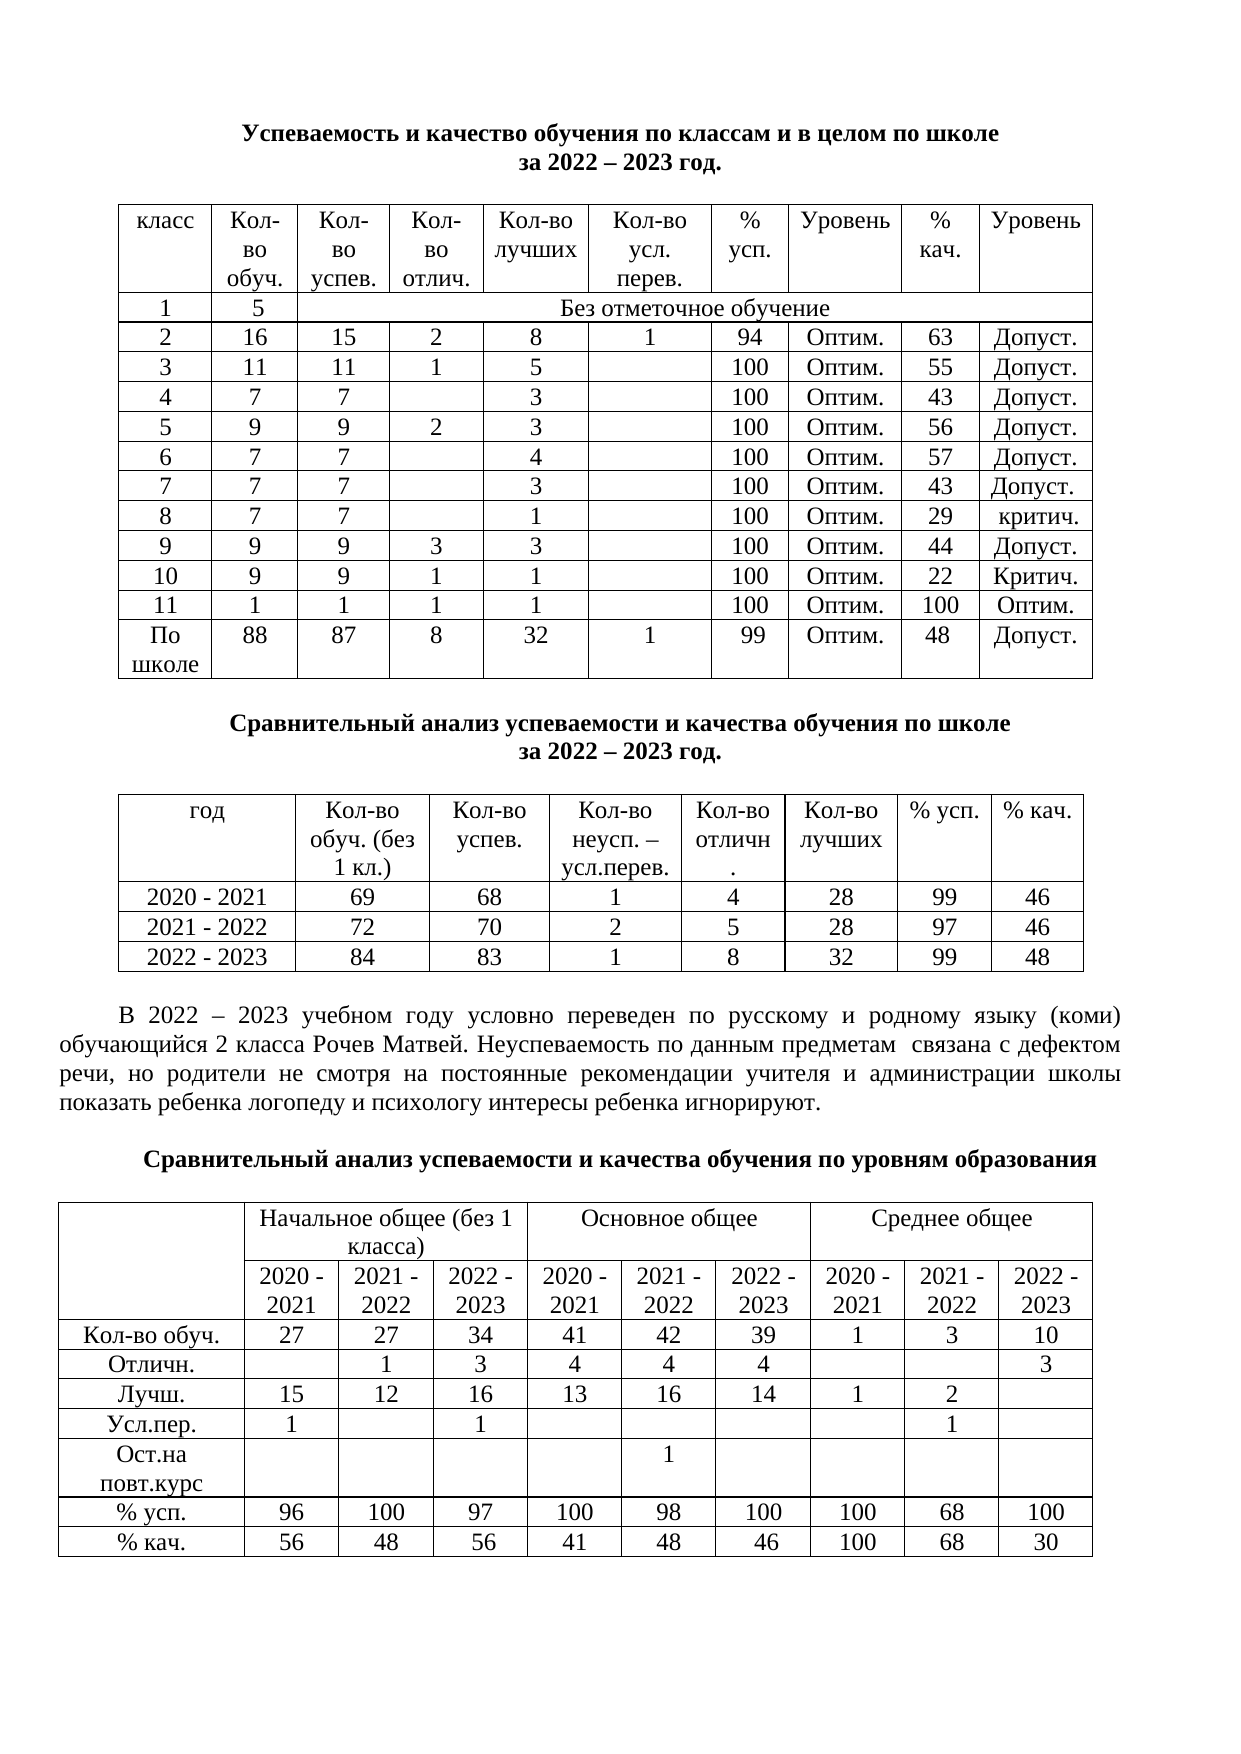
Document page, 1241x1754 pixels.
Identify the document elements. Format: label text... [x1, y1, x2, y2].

table_header % кач. [902, 205, 979, 292]
table_cell [528, 1439, 621, 1496]
table_header Кол-во лучших [484, 205, 588, 292]
table_cell 15 [298, 323, 389, 351]
table_cell 4 [622, 1350, 715, 1378]
table_cell 8 [682, 942, 784, 971]
table_cell Оптим. [789, 501, 901, 530]
table_cell 2022 - 2023 [434, 1261, 527, 1319]
table_cell 68 [905, 1527, 998, 1556]
table_cell Оптим. [789, 471, 901, 500]
table_header Кол-во успев. [430, 795, 549, 881]
table_cell [245, 1350, 338, 1378]
table_cell 5 [484, 352, 588, 381]
table_cell 1 [390, 561, 483, 589]
table_header Кол-во лучших [786, 795, 897, 881]
table_cell [716, 1439, 810, 1496]
table_cell 28 [786, 912, 897, 941]
table_cell 100 [712, 591, 788, 619]
table_cell 1 [434, 1409, 527, 1438]
table_cell 70 [430, 912, 549, 941]
table_cell 3 [484, 382, 588, 411]
table_cell 22 [902, 561, 979, 589]
table_cell 99 [898, 942, 991, 971]
table_cell [622, 1409, 715, 1438]
table_cell Оптим. [789, 561, 901, 589]
table_cell 9 [212, 561, 297, 589]
table_cell 83 [430, 942, 549, 971]
table_cell 2021 - 2022 [339, 1261, 433, 1319]
table_cell 1 [390, 352, 483, 381]
table_cell 3 [905, 1320, 998, 1348]
table_cell Оптим. [789, 352, 901, 381]
table_cell 41 [528, 1320, 621, 1348]
table_header Уровень [789, 205, 901, 292]
text В 2022 – 2023 учебном году условно переведен по русскому и родному языку (коми) обучающийся 2 класса Рочев Матвей. Неуспеваемость по данным предметам связана с дефектом речи, но родители не смотря на постоянные рекомендации учителя и администрации школы показать ребенка логопеду и психологу интересы ребенка игнорируют. [59, 1000, 1122, 1115]
table_cell 69 [296, 882, 429, 911]
table_cell 63 [902, 323, 979, 351]
table_cell Оптим. [789, 323, 901, 351]
table_cell 7 [298, 382, 389, 411]
table_cell 46 [716, 1527, 810, 1556]
table_cell [434, 1439, 527, 1496]
table_cell 16 [434, 1379, 527, 1408]
table_cell 48 [622, 1527, 715, 1556]
table_cell 68 [430, 882, 549, 911]
table_cell [589, 471, 711, 500]
table_cell 1 [339, 1350, 433, 1378]
table_cell 2 [390, 323, 483, 351]
table_cell Кол-во обуч. [59, 1320, 244, 1348]
table_cell 5 [119, 412, 211, 441]
table_cell Допуст. [980, 471, 1092, 500]
table_cell 100 [902, 591, 979, 619]
text Сравнительный анализ успеваемости и качества обучения по уровням образования [59, 1144, 1122, 1173]
table_cell Оптим. [789, 412, 901, 441]
table_header Уровень [980, 205, 1092, 292]
table_cell 43 [902, 471, 979, 500]
table_cell 16 [622, 1379, 715, 1408]
table_cell 56 [902, 412, 979, 441]
table_cell [390, 382, 483, 411]
table_cell 1 [390, 591, 483, 619]
table_cell 57 [902, 442, 979, 470]
table_cell 7 [212, 501, 297, 530]
table_cell Оптим. [789, 442, 901, 470]
table_cell 14 [716, 1379, 810, 1408]
table_cell 11 [119, 591, 211, 619]
table_cell По школе [119, 620, 211, 678]
table_cell 2020 - 2021 [811, 1261, 904, 1319]
table_cell 2 [119, 323, 211, 351]
text Сравнительный анализ успеваемости и качества обучения по школе [118, 708, 1122, 736]
table_cell 100 [712, 501, 788, 530]
table_cell Отличн. [59, 1350, 244, 1378]
table_cell 2022 - 2023 [716, 1261, 810, 1319]
table_cell 97 [898, 912, 991, 941]
table_cell 9 [298, 412, 389, 441]
table_cell 1 [245, 1409, 338, 1438]
table_cell Без отметочное обучение [298, 293, 1092, 321]
table_cell 48 [992, 942, 1083, 971]
table_cell [716, 1409, 810, 1438]
table_cell 9 [212, 531, 297, 560]
table_cell 34 [434, 1320, 527, 1348]
table_header Кол-во обуч. (без 1 кл.) [296, 795, 429, 881]
table_cell 1 [811, 1320, 904, 1348]
table_cell 94 [712, 323, 788, 351]
table_cell [528, 1409, 621, 1438]
table_cell 100 [712, 352, 788, 381]
table_cell 84 [296, 942, 429, 971]
table_cell 1 [298, 591, 389, 619]
table_cell 100 [811, 1498, 904, 1526]
table_cell 7 [298, 471, 389, 500]
table_cell 43 [902, 382, 979, 411]
table_cell [999, 1439, 1092, 1496]
table_cell [999, 1409, 1092, 1438]
table_cell 7 [119, 471, 211, 500]
table_cell [905, 1439, 998, 1496]
table_header год [119, 795, 295, 881]
table_cell 100 [712, 382, 788, 411]
table_cell 4 [716, 1350, 810, 1378]
text за 2022 – 2023 год. [118, 147, 1122, 176]
table_cell 32 [484, 620, 588, 678]
table_cell 1 [589, 620, 711, 678]
table_cell 27 [339, 1320, 433, 1348]
table_cell [589, 352, 711, 381]
table_cell [390, 471, 483, 500]
table_cell Допуст. [980, 531, 1092, 560]
table_cell Ост.на повт.курс [59, 1439, 244, 1496]
table_cell критич. [980, 501, 1092, 530]
table_cell [339, 1409, 433, 1438]
table_cell 3 [484, 471, 588, 500]
table_cell 56 [434, 1527, 527, 1556]
table_cell 7 [212, 442, 297, 470]
table_cell 2022 - 2023 [999, 1261, 1092, 1319]
table_cell 2 [390, 412, 483, 441]
table_cell 1 [484, 591, 588, 619]
table_cell % усп. [59, 1498, 244, 1526]
table_cell 1 [119, 293, 211, 321]
table_cell 100 [712, 561, 788, 589]
table_cell 1 [550, 942, 681, 971]
table_cell 46 [992, 882, 1083, 911]
table_cell Критич. [980, 561, 1092, 589]
table_cell 9 [298, 531, 389, 560]
table_cell 2 [905, 1379, 998, 1408]
table_cell [905, 1350, 998, 1378]
table_cell Оптим. [789, 382, 901, 411]
table_cell 56 [245, 1527, 338, 1556]
table_cell Допуст. [980, 352, 1092, 381]
table_cell 2021 - 2022 [622, 1261, 715, 1319]
table_cell Оптим. [789, 591, 901, 619]
table_cell 2021 - 2022 [119, 912, 295, 941]
table_cell [589, 501, 711, 530]
table_cell 1 [905, 1409, 998, 1438]
table_cell % кач. [59, 1527, 244, 1556]
table_cell 4 [484, 442, 588, 470]
table_cell 6 [119, 442, 211, 470]
table_header Кол-во неусп. – усл.перев. [550, 795, 681, 881]
table_cell Допуст. [980, 382, 1092, 411]
table_cell 2 [550, 912, 681, 941]
table_cell 100 [712, 412, 788, 441]
table_cell 98 [622, 1498, 715, 1526]
table_cell 3 [999, 1350, 1092, 1378]
table_cell 3 [484, 412, 588, 441]
table_cell 7 [298, 442, 389, 470]
table_header Начальное общее (без 1 класса) [245, 1203, 527, 1260]
table_cell 3 [390, 531, 483, 560]
table_header % кач. [992, 795, 1083, 881]
table_cell 100 [339, 1498, 433, 1526]
table_cell [589, 561, 711, 589]
table_cell 1 [212, 591, 297, 619]
table_cell 1 [550, 882, 681, 911]
table_cell Допуст. [980, 620, 1092, 678]
table_cell 100 [716, 1498, 810, 1526]
table_cell 1 [484, 561, 588, 589]
table_cell Лучш. [59, 1379, 244, 1408]
table_cell 1 [622, 1439, 715, 1496]
table_cell Допуст. [980, 442, 1092, 470]
table_cell 42 [622, 1320, 715, 1348]
table_cell [245, 1439, 338, 1496]
table_cell 8 [119, 501, 211, 530]
table_cell 44 [902, 531, 979, 560]
table_cell 2021 - 2022 [905, 1261, 998, 1319]
table_cell 100 [999, 1498, 1092, 1526]
table_cell Допуст. [980, 323, 1092, 351]
table_cell 30 [999, 1527, 1092, 1556]
table_cell 46 [992, 912, 1083, 941]
table_cell 32 [786, 942, 897, 971]
table_header Кол-во обуч. [212, 205, 297, 292]
table_cell 48 [902, 620, 979, 678]
table_header Основное общее [528, 1203, 810, 1260]
table_cell 10 [119, 561, 211, 589]
table_cell 100 [712, 442, 788, 470]
table_cell [811, 1409, 904, 1438]
table_cell [811, 1439, 904, 1496]
table_cell 2020 - 2021 [528, 1261, 621, 1319]
table_cell Оптим. [980, 591, 1092, 619]
table_cell 1 [811, 1379, 904, 1408]
table_cell 100 [811, 1527, 904, 1556]
table_cell 8 [484, 323, 588, 351]
table_header Среднее общее [811, 1203, 1092, 1260]
table_cell 2020 - 2021 [119, 882, 295, 911]
table_cell 5 [682, 912, 784, 941]
table_cell 99 [898, 882, 991, 911]
table_cell 87 [298, 620, 389, 678]
table_cell [390, 501, 483, 530]
table_cell 11 [212, 352, 297, 381]
table_cell 7 [212, 382, 297, 411]
table_header % усп. [898, 795, 991, 881]
table_cell [589, 591, 711, 619]
table_cell 2022 - 2023 [119, 942, 295, 971]
table_cell [390, 442, 483, 470]
table_cell 13 [528, 1379, 621, 1408]
table_cell 9 [119, 531, 211, 560]
table_cell 100 [528, 1498, 621, 1526]
table_cell 68 [905, 1498, 998, 1526]
table_cell 9 [298, 561, 389, 589]
table_cell 55 [902, 352, 979, 381]
table_cell Усл.пер. [59, 1409, 244, 1438]
table_cell 9 [212, 412, 297, 441]
table_cell 41 [528, 1527, 621, 1556]
table_cell 15 [245, 1379, 338, 1408]
table_cell 16 [212, 323, 297, 351]
table_cell 3 [119, 352, 211, 381]
table_cell [589, 412, 711, 441]
table_cell 11 [298, 352, 389, 381]
table_cell 100 [712, 471, 788, 500]
table_cell 4 [528, 1350, 621, 1378]
table_cell 5 [212, 293, 297, 321]
table_cell 1 [484, 501, 588, 530]
table_header Кол-во успев. [298, 205, 389, 292]
table_cell 39 [716, 1320, 810, 1348]
table_cell [589, 531, 711, 560]
table_header Кол-во усл. перев. [589, 205, 711, 292]
table_cell 28 [786, 882, 897, 911]
table_cell 4 [682, 882, 784, 911]
table_cell 97 [434, 1498, 527, 1526]
table_cell [339, 1439, 433, 1496]
table_cell [999, 1379, 1092, 1408]
table_cell 27 [245, 1320, 338, 1348]
text за 2022 – 2023 год. [118, 736, 1122, 765]
table_cell Допуст. [980, 412, 1092, 441]
table_cell 88 [212, 620, 297, 678]
table_cell 96 [245, 1498, 338, 1526]
table_header [59, 1203, 244, 1319]
table_header класс [119, 205, 211, 292]
table_cell Оптим. [789, 531, 901, 560]
table_cell [589, 442, 711, 470]
table_cell 29 [902, 501, 979, 530]
table_cell 7 [298, 501, 389, 530]
table_cell 7 [212, 471, 297, 500]
table_cell 3 [434, 1350, 527, 1378]
table_cell [589, 382, 711, 411]
table_cell 8 [390, 620, 483, 678]
table_cell 72 [296, 912, 429, 941]
table_cell 12 [339, 1379, 433, 1408]
table_cell 1 [589, 323, 711, 351]
text Успеваемость и качество обучения по классам и в целом по школе [118, 118, 1122, 147]
table_cell 99 [712, 620, 788, 678]
table_cell 4 [119, 382, 211, 411]
table_header Кол-во отличн. [682, 795, 784, 881]
table_header Кол-во отлич. [390, 205, 483, 292]
table_cell Оптим. [789, 620, 901, 678]
table_cell [811, 1350, 904, 1378]
table_cell 48 [339, 1527, 433, 1556]
table_cell 2020 - 2021 [245, 1261, 338, 1319]
table_cell 3 [484, 531, 588, 560]
table_cell 10 [999, 1320, 1092, 1348]
table_header % усп. [712, 205, 788, 292]
table_cell 100 [712, 531, 788, 560]
